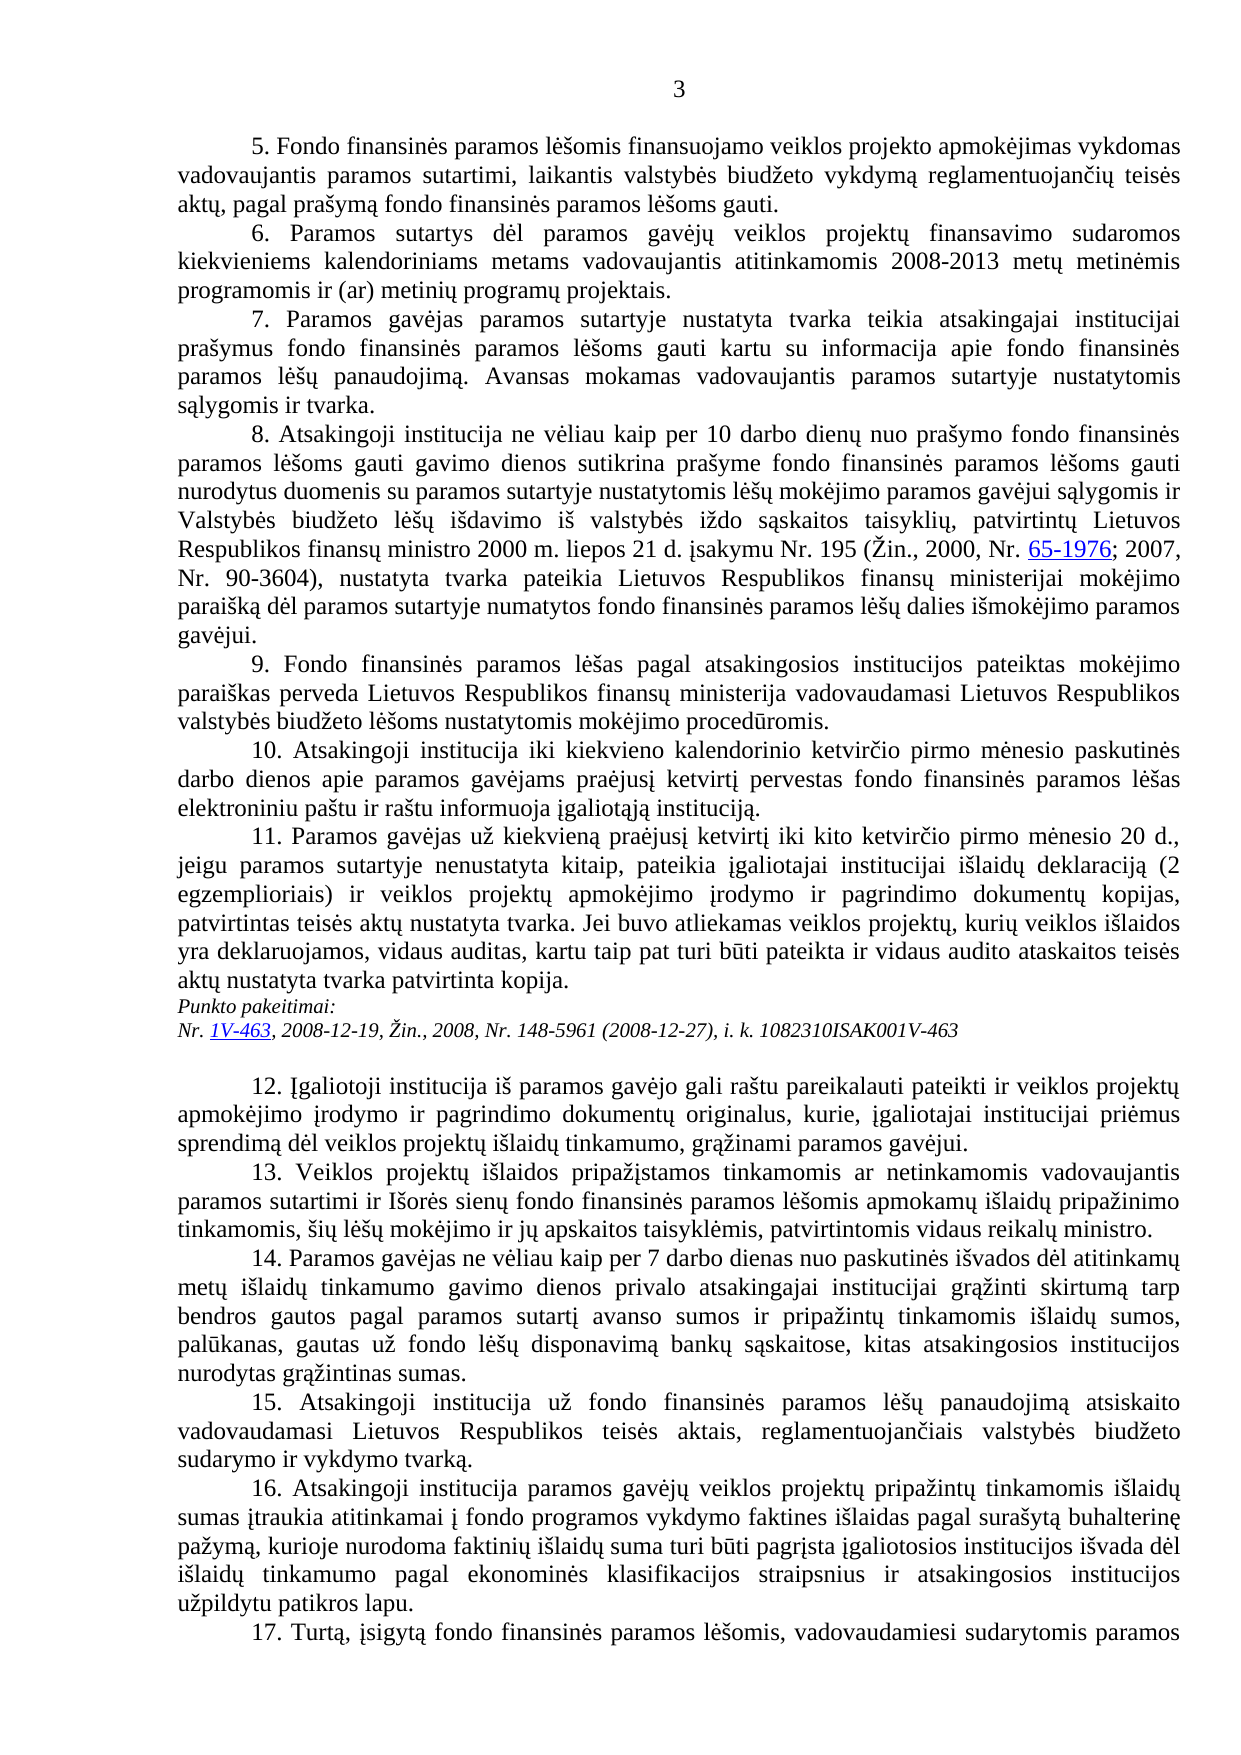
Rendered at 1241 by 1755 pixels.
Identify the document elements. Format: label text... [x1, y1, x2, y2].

text 12. Įgaliotoji institucija iš paramos gavėjo gali raštu pareikalauti pateikti ir veiklos projektų apmokėjimo įrodymo ir pagrindimo dokumentų originalus, kurie, įgaliotajai institucijai priėmus sprendimą dėl veiklos projektų išlaidų tinkamumo, grąžinami paramos gavėjui. [177, 1071, 1181, 1157]
text Punkto pakeitimai: [177, 994, 1181, 1018]
text 10. Atsakingoji institucija iki kiekvieno kalendorinio ketvirčio pirmo mėnesio paskutinės darbo dienos apie paramos gavėjams praėjusį ketvirtį pervestas fondo finansinės paramos lėšas elektroniniu paštu ir raštu informuoja įgaliotąją instituciją. [177, 735, 1181, 821]
text 9. Fondo finansinės paramos lėšas pagal atsakingosios institucijos pateiktas mokėjimo paraiškas perveda Lietuvos Respublikos finansų ministerija vadovaudamasi Lietuvos Respublikos valstybės biudžeto lėšoms nustatytomis mokėjimo procedūromis. [177, 649, 1181, 735]
text 6. Paramos sutartys dėl paramos gavėjų veiklos projektų finansavimo sudaromos kiekvieniems kalendoriniams metams vadovaujantis atitinkamomis 2008-2013 metų metinėmis programomis ir (ar) metinių programų projektais. [177, 218, 1181, 304]
text 5. Fondo finansinės paramos lėšomis finansuojamo veiklos projekto apmokėjimas vykdomas vadovaujantis paramos sutartimi, laikantis valstybės biudžeto vykdymą reglamentuojančių teisės aktų, pagal prašymą fondo finansinės paramos lėšoms gauti. [177, 131, 1181, 218]
text 15. Atsakingoji institucija už fondo finansinės paramos lėšų panaudojimą atsiskaito vadovaudamasi Lietuvos Respublikos teisės aktais, reglamentuojančiais valstybės biudžeto sudarymo ir vykdymo tvarką. [177, 1387, 1181, 1473]
text 16. Atsakingoji institucija paramos gavėjų veiklos projektų pripažintų tinkamomis išlaidų sumas įtraukia atitinkamai į fondo programos vykdymo faktines išlaidas pagal surašytą buhalterinę pažymą, kurioje nurodoma faktinių išlaidų suma turi būti pagrįsta įgaliotosios institucijos išvada dėl išlaidų tinkamumo pagal ekonominės klasifikacijos straipsnius ir atsakingosios institucijos užpildytu patikros lapu. [177, 1473, 1181, 1617]
text 7. Paramos gavėjas paramos sutartyje nustatyta tvarka teikia atsakingajai institucijai prašymus fondo finansinės paramos lėšoms gauti kartu su informacija apie fondo finansinės paramos lėšų panaudojimą. Avansas mokamas vadovaujantis paramos sutartyje nustatytomis sąlygomis ir tvarka. [177, 304, 1181, 419]
text 13. Veiklos projektų išlaidos pripažįstamos tinkamomis ar netinkamomis vadovaujantis paramos sutartimi ir Išorės sienų fondo finansinės paramos lėšomis apmokamų išlaidų pripažinimo tinkamomis, šių lėšų mokėjimo ir jų apskaitos taisyklėmis, patvirtintomis vidaus reikalų ministro. [177, 1157, 1181, 1243]
text 14. Paramos gavėjas ne vėliau kaip per 7 darbo dienas nuo paskutinės išvados dėl atitinkamų metų išlaidų tinkamumo gavimo dienos privalo atsakingajai institucijai grąžinti skirtumą tarp bendros gautos pagal paramos sutartį avanso sumos ir pripažintų tinkamomis išlaidų sumos, palūkanas, gautas už fondo lėšų disponavimą bankų sąskaitose, kitas atsakingosios institucijos nurodytas grąžintinas sumas. [177, 1243, 1181, 1387]
text Nr. 1V-463, 2008-12-19, Žin., 2008, Nr. 148-5961 (2008-12-27), i. k. 1082310ISAK001V-463 [177, 1018, 1181, 1042]
text 17. Turtą, įsigytą fondo finansinės paramos lėšomis, vadovaudamiesi sudarytomis paramos [177, 1617, 1181, 1646]
text 8. Atsakingoji institucija ne vėliau kaip per 10 darbo dienų nuo prašymo fondo finansinės paramos lėšoms gauti gavimo dienos sutikrina prašyme fondo finansinės paramos lėšoms gauti nurodytus duomenis su paramos sutartyje nustatytomis lėšų mokėjimo paramos gavėjui sąlygomis ir Valstybės biudžeto lėšų išdavimo iš valstybės iždo sąskaitos taisyklių, patvirtintų Lietuvos Respublikos finansų ministro 2000 m. liepos 21 d. įsakymu Nr. 195 (Žin., 2000, Nr. 65-1976; 2007, Nr. 90-3604), nustatyta tvarka pateikia Lietuvos Respublikos finansų ministerijai mokėjimo paraišką dėl paramos sutartyje numatytos fondo finansinės paramos lėšų dalies išmokėjimo paramos gavėjui. [177, 419, 1181, 649]
text 11. Paramos gavėjas už kiekvieną praėjusį ketvirtį iki kito ketvirčio pirmo mėnesio 20 d., jeigu paramos sutartyje nenustatyta kitaip, pateikia įgaliotajai institucijai išlaidų deklaraciją (2 egzemplioriais) ir veiklos projektų apmokėjimo įrodymo ir pagrindimo dokumentų kopijas, patvirtintas teisės aktų nustatyta tvarka. Jei buvo atliekamas veiklos projektų, kurių veiklos išlaidos yra deklaruojamos, vidaus auditas, kartu taip pat turi būti pateikta ir vidaus audito ataskaitos teisės aktų nustatyta tvarka patvirtinta kopija. [177, 821, 1181, 994]
